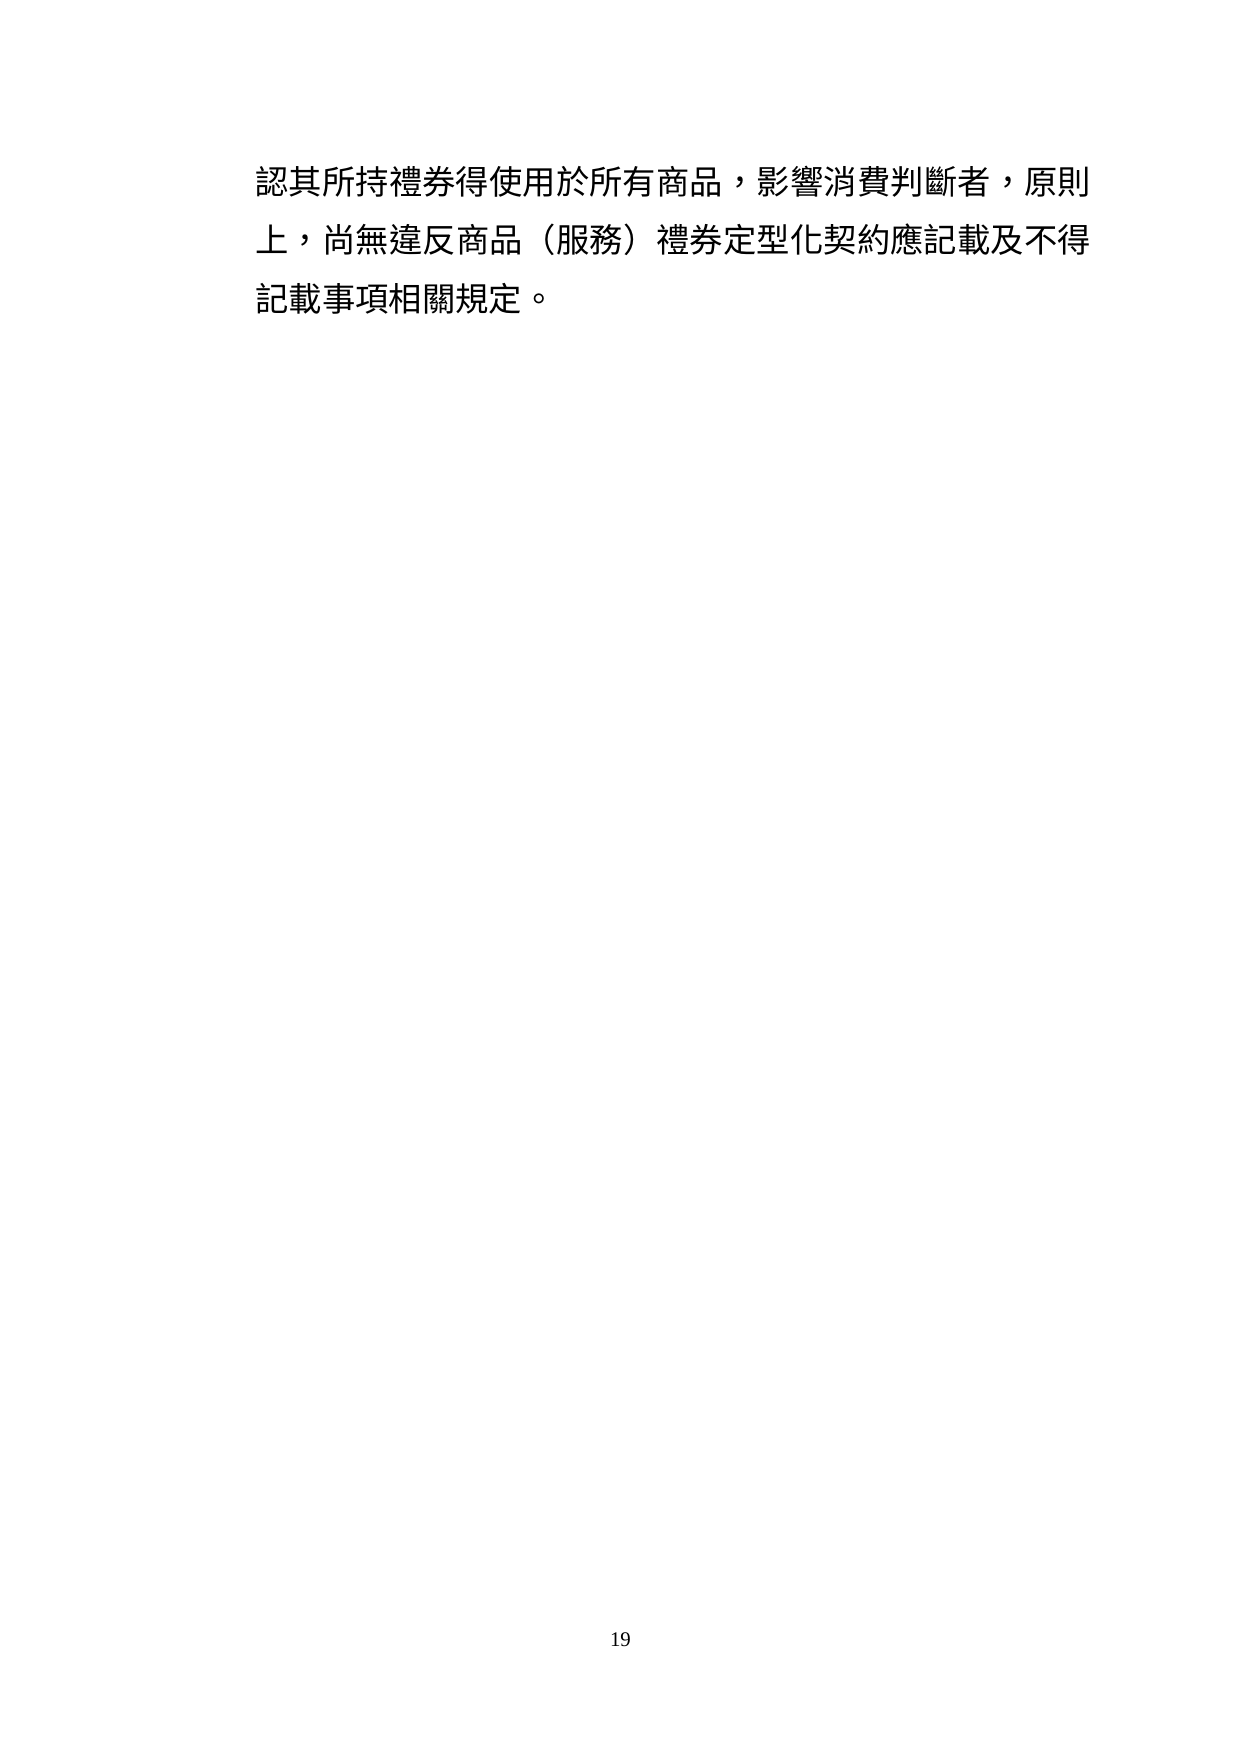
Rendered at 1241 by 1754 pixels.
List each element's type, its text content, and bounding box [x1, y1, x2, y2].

list 貴公司如因特殊經營需求，倘於禮券之「使用方式」明確、清楚記載不收受禮券（如不收受禮券之專案商品名稱應記載於正面、字體大小與顏色予以特別標示等），並充分揭露此等訊息，且符合消費者保護法之資訊充分揭露與定型化契約章節所定誠信公平與明示等原則，不致使消費者誤認其所持禮券得使用於所有商品，影響消費判斷者，原則上，尚無違反商品（服務）禮券定型化契約應記載及不得記載事項相關規定。 [180, 148, 1092, 323]
